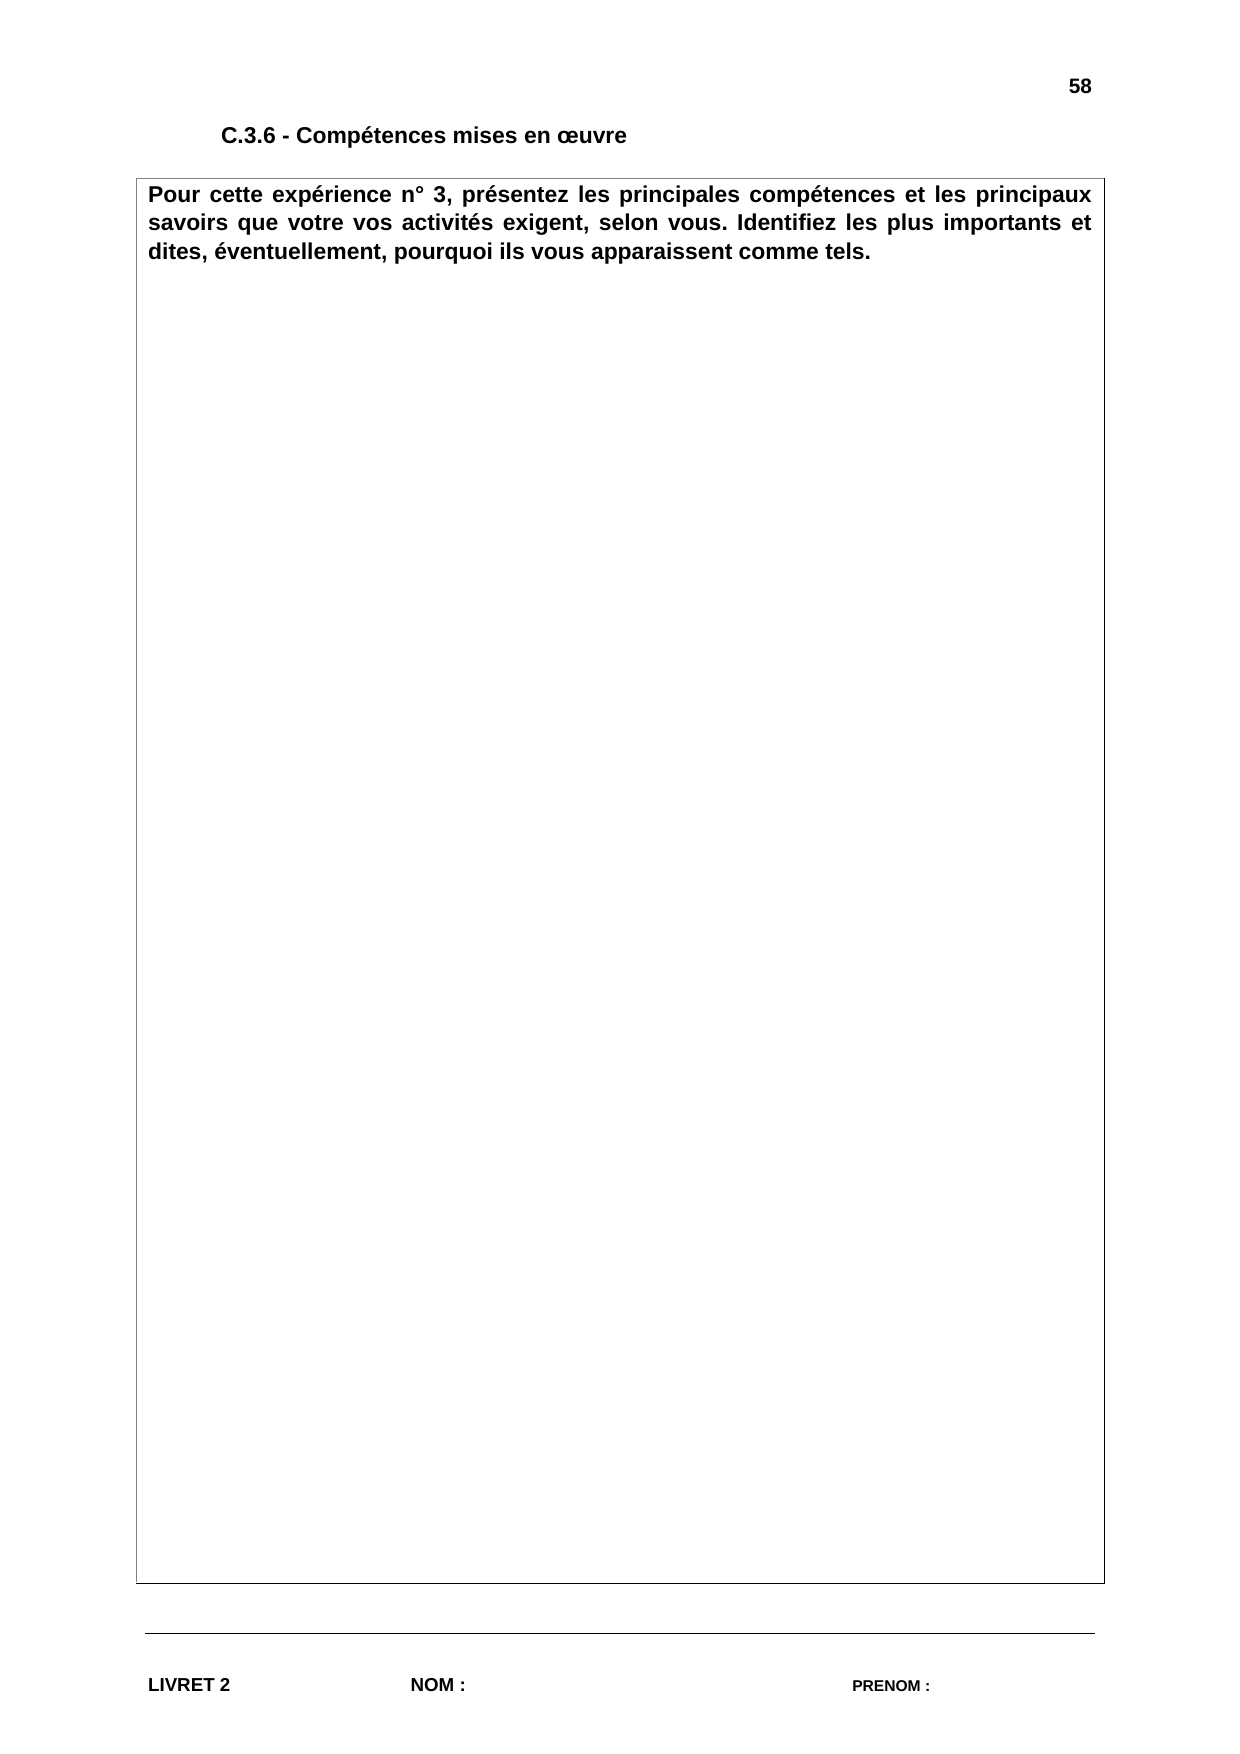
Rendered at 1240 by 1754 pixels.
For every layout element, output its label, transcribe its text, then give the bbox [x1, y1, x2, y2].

text LIVRET 2 NOM : PRENOM : [148, 1672, 1093, 1696]
text 58 [1069, 74, 1093, 98]
text C.3.6 - Compétences mises en œuvre [221, 122, 1093, 148]
